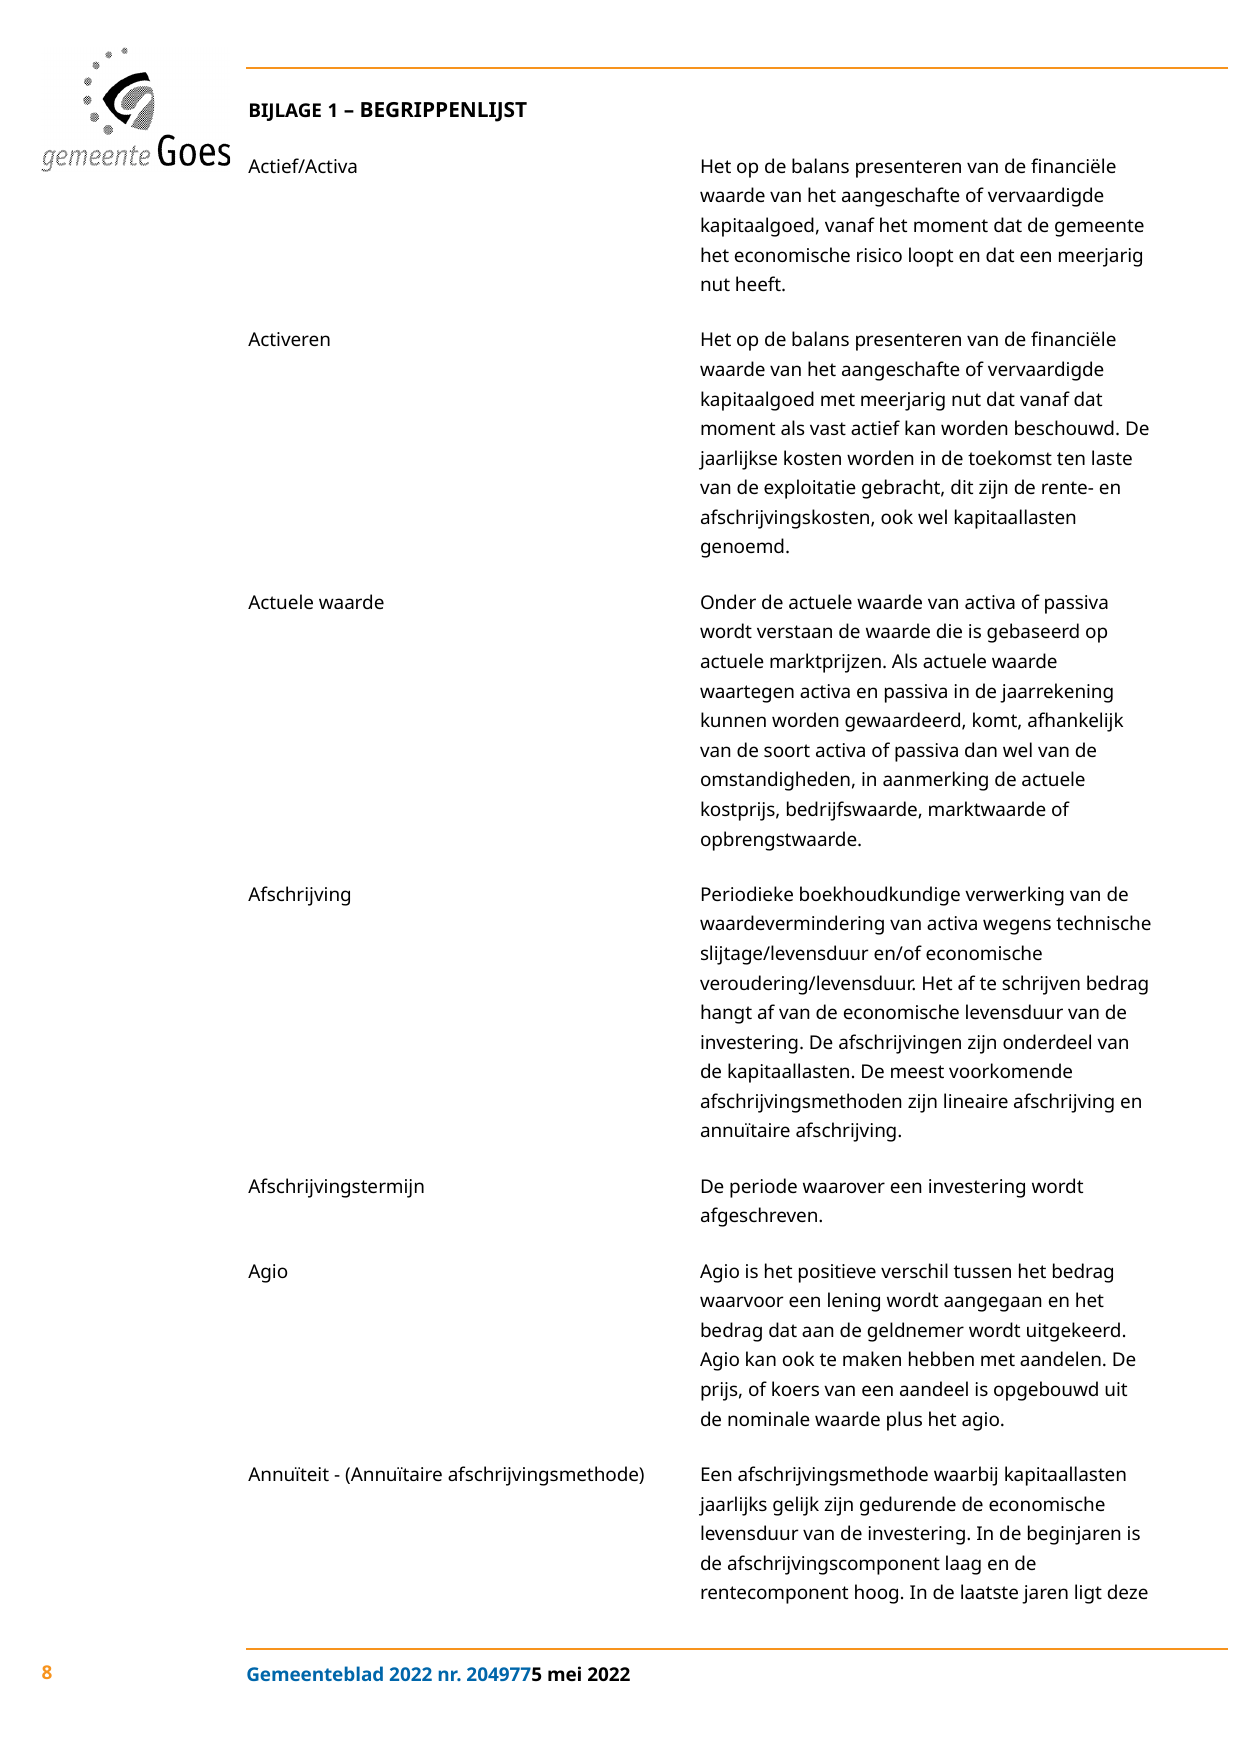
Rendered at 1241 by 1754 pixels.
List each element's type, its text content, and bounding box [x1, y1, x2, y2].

table_cell De periode waarover een investering wordt afgeschreven. [700, 1173, 1152, 1258]
table_cell Periodieke boekhoudkundige verwerking van de waardevermindering van activa wegens technische slijtage/levensduur en/of economische veroudering/levensduur. Het af te schrijven bedrag hangt af van de economische levensduur van de investering. De afschrijvingen zijn onderdeel van de kapitaallasten. De meest voorkomende afschrijvingsmethoden zijn lineaire afschrijving en annuïtaire afschrijving. [700, 881, 1152, 1173]
table_cell Activeren [248, 327, 700, 589]
table_cell Agio is het positieve verschil tussen het bedrag waarvoor een lening wordt aangegaan en het bedrag dat aan de geldnemer wordt uitgekeerd. Agio kan ook te maken hebben met aandelen. De prijs, of koers van een aandeel is opgebouwd uit de nominale waarde plus het agio. [700, 1258, 1152, 1461]
table_cell Afschrijvingstermijn [248, 1173, 700, 1258]
table_cell Het op de balans presenteren van de financiële waarde van het aangeschafte of vervaardigde kapitaalgoed met meerjarig nut dat vanaf dat moment als vast actief kan worden beschouwd. De jaarlijkse kosten worden in de toekomst ten laste van de exploitatie gebracht, dit zijn de rente- en afschrijvingskosten, ook wel kapitaallasten genoemd. [700, 327, 1152, 589]
table_cell Een afschrijvingsmethode waarbij kapitaallasten jaarlijks gelijk zijn gedurende de economische levensduur van de investering. In de beginjaren is de afschrijvingscomponent laag en de rentecomponent hoog. In de laatste jaren ligt deze [700, 1461, 1152, 1605]
table_cell Afschrijving [248, 881, 700, 1173]
table_cell Agio [248, 1258, 700, 1461]
table_header Actief/Activa [248, 153, 700, 327]
table_cell Onder de actuele waarde van activa of passiva wordt verstaan de waarde die is gebaseerd op actuele marktprijzen. Als actuele waarde waartegen activa en passiva in de jaarrekening kunnen worden gewaardeerd, komt, afhankelijk van de soort activa of passiva dan wel van de omstandigheden, in aanmerking de actuele kostprijs, bedrijfswaarde, marktwaarde of opbrengstwaarde. [700, 589, 1152, 881]
table_header Het op de balans presenteren van de financiële waarde van het aangeschafte of vervaardigde kapitaalgoed, vanaf het moment dat de gemeente het economische risico loopt en dat een meerjarig nut heeft. [700, 153, 1152, 327]
picture [41, 47, 231, 172]
table_cell Annuïteit - (Annuïtaire afschrijvingsmethode) [248, 1461, 700, 1605]
table_cell Actuele waarde [248, 589, 700, 881]
text BIJLAGE 1 – BEGRIPPENLIJST [248, 95, 1152, 123]
